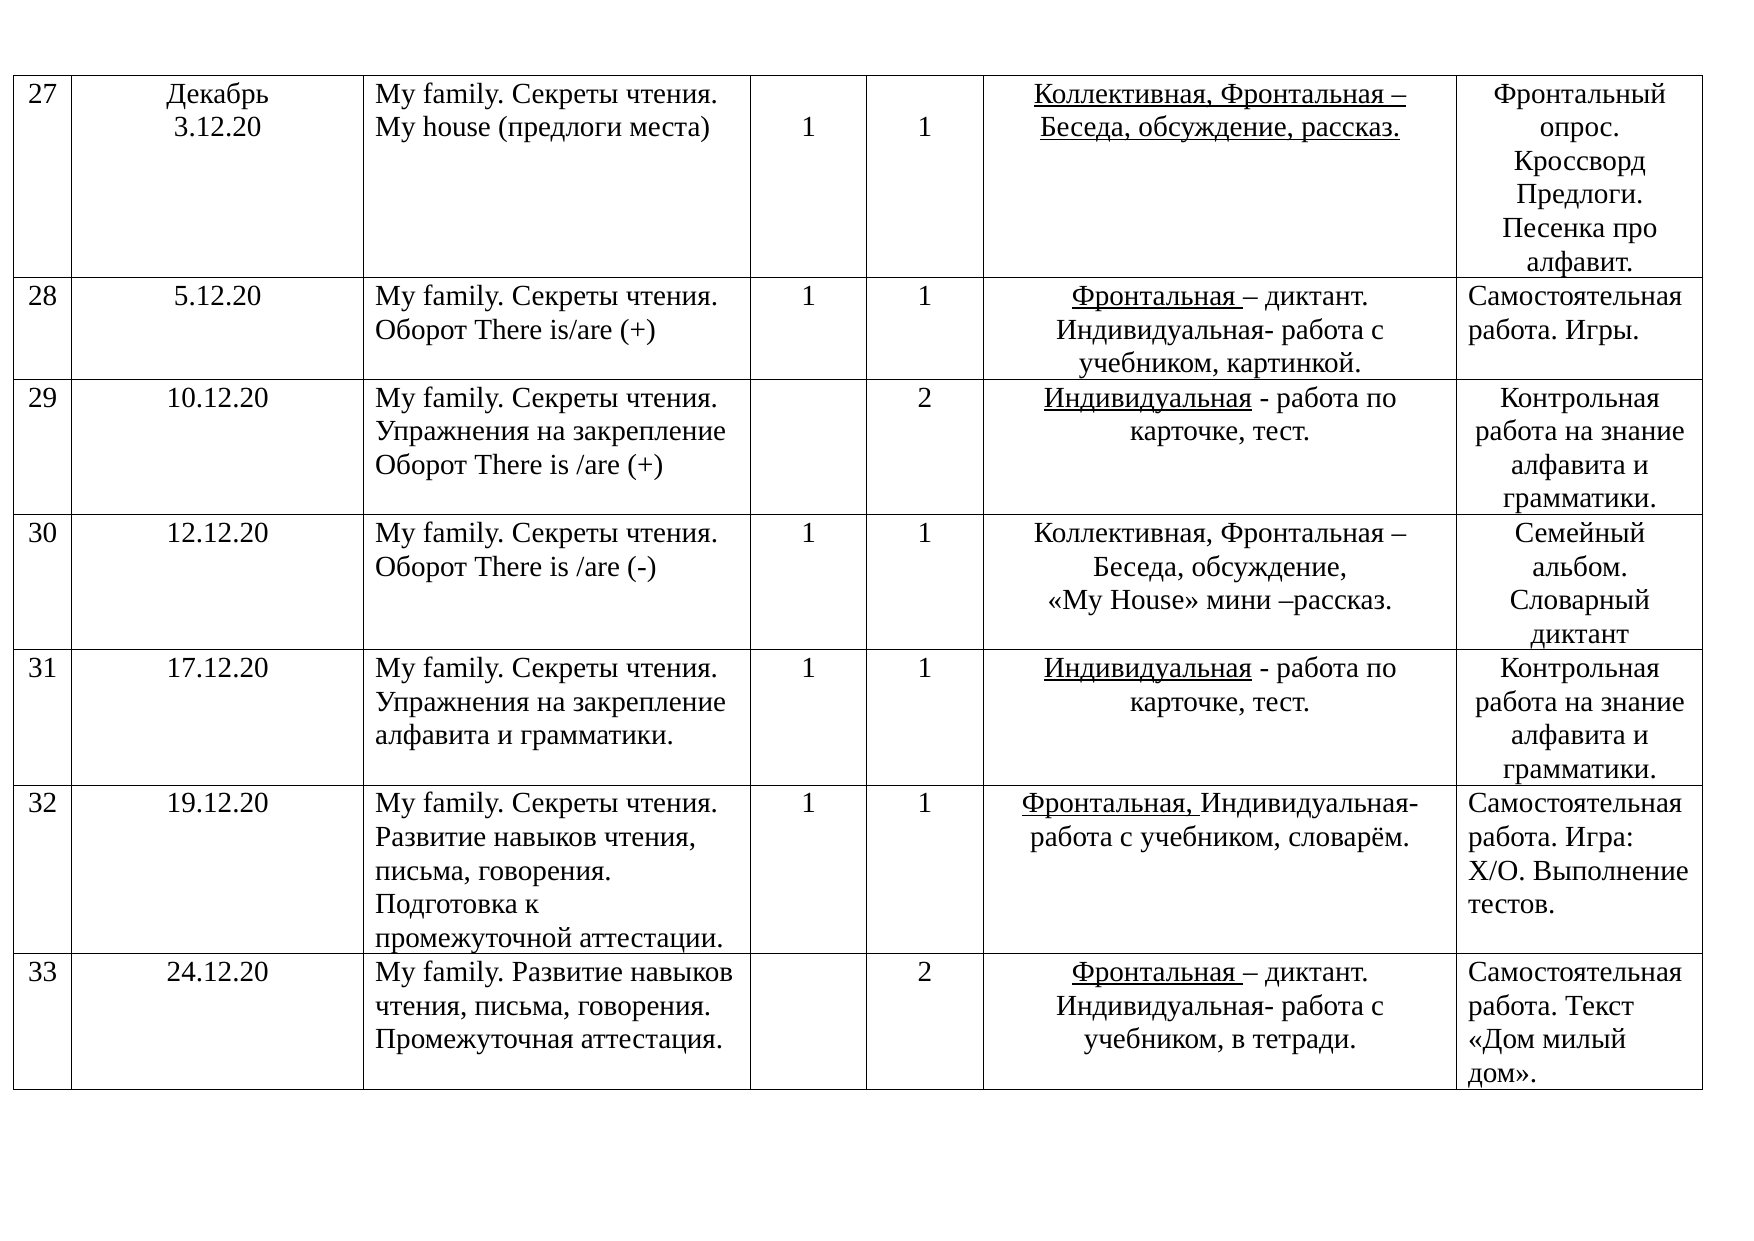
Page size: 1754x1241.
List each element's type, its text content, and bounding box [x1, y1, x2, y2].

table_cell Самостоятельная работа. Текст «Дом милый дом». [1457, 954, 1702, 1088]
table_cell 1 [751, 278, 866, 379]
table_cell [751, 954, 866, 1088]
table_cell 10.12.20 [72, 380, 363, 514]
table_cell Контрольная работа на знание алфавита и грамматики. [1457, 380, 1702, 514]
table_cell 1 [751, 786, 866, 953]
table_cell My family. Секреты чтения. Оборот There is/are (+) [364, 278, 750, 379]
table_cell 17.12.20 [72, 650, 363, 784]
table_cell 5.12.20 [72, 278, 363, 379]
table_cell 31 [14, 650, 71, 784]
table_cell Семейный альбом. Словарный диктант [1457, 515, 1702, 649]
table_cell 2 [867, 380, 983, 514]
table_cell 1 [867, 650, 983, 784]
table_cell Фронтальная – диктант. Индивидуальная- работа с учебником, картинкой. [984, 278, 1456, 379]
table_cell 2 [867, 954, 983, 1088]
table_cell My family. Секреты чтения. Развитие навыков чтения, письма, говорения. Подготовка к промежуточной аттестации. [364, 786, 750, 953]
table_cell Коллективная, Фронтальная – Беседа, обсуждение, «My House» мини –рассказ. [984, 515, 1456, 649]
table_cell 32 [14, 786, 71, 953]
table_cell 12.12.20 [72, 515, 363, 649]
table_cell 1 [751, 515, 866, 649]
table_cell Фронтальная, Индивидуальная- работа с учебником, словарём. [984, 786, 1456, 953]
table_cell Самостоятельная работа. Игры. [1457, 278, 1702, 379]
table_cell 1 [867, 786, 983, 953]
table_cell 24.12.20 [72, 954, 363, 1088]
table_cell My family. Секреты чтения. Оборот There is /are (-) [364, 515, 750, 649]
table_cell [751, 380, 866, 514]
table_cell 30 [14, 515, 71, 649]
table_cell My family. Развитие навыков чтения, письма, говорения. Промежуточная аттестация. [364, 954, 750, 1088]
table_cell 1 [867, 76, 983, 277]
table_cell 1 [751, 650, 866, 784]
table_cell Декабрь 3.12.20 [72, 76, 363, 277]
table_cell Индивидуальная - работа по карточке, тест. [984, 380, 1456, 514]
table_cell 1 [867, 278, 983, 379]
table_cell Фронтальная – диктант. Индивидуальная- работа с учебником, в тетради. [984, 954, 1456, 1088]
table_cell Контрольная работа на знание алфавита и грамматики. [1457, 650, 1702, 784]
table_cell My family. Секреты чтения. Упражнения на закрепление Оборот There is /are (+) [364, 380, 750, 514]
table_cell My family. Секреты чтения. Упражнения на закрепление алфавита и грамматики. [364, 650, 750, 784]
table_cell 19.12.20 [72, 786, 363, 953]
table_cell Самостоятельная работа. Игра: X/O. Выполнение тестов. [1457, 786, 1702, 953]
table_cell 33 [14, 954, 71, 1088]
table_cell 29 [14, 380, 71, 514]
table_cell 1 [867, 515, 983, 649]
table_cell Фронтальный опрос. Кроссворд Предлоги. Песенка про алфавит. [1457, 76, 1702, 277]
table_cell Коллективная, Фронтальная – Беседа, обсуждение, рассказ. [984, 76, 1456, 277]
table_cell 28 [14, 278, 71, 379]
table_cell 27 [14, 76, 71, 277]
table_cell Индивидуальная - работа по карточке, тест. [984, 650, 1456, 784]
table_cell 1 [751, 76, 866, 277]
table_cell My family. Секреты чтения. My house (предлоги места) [364, 76, 750, 277]
